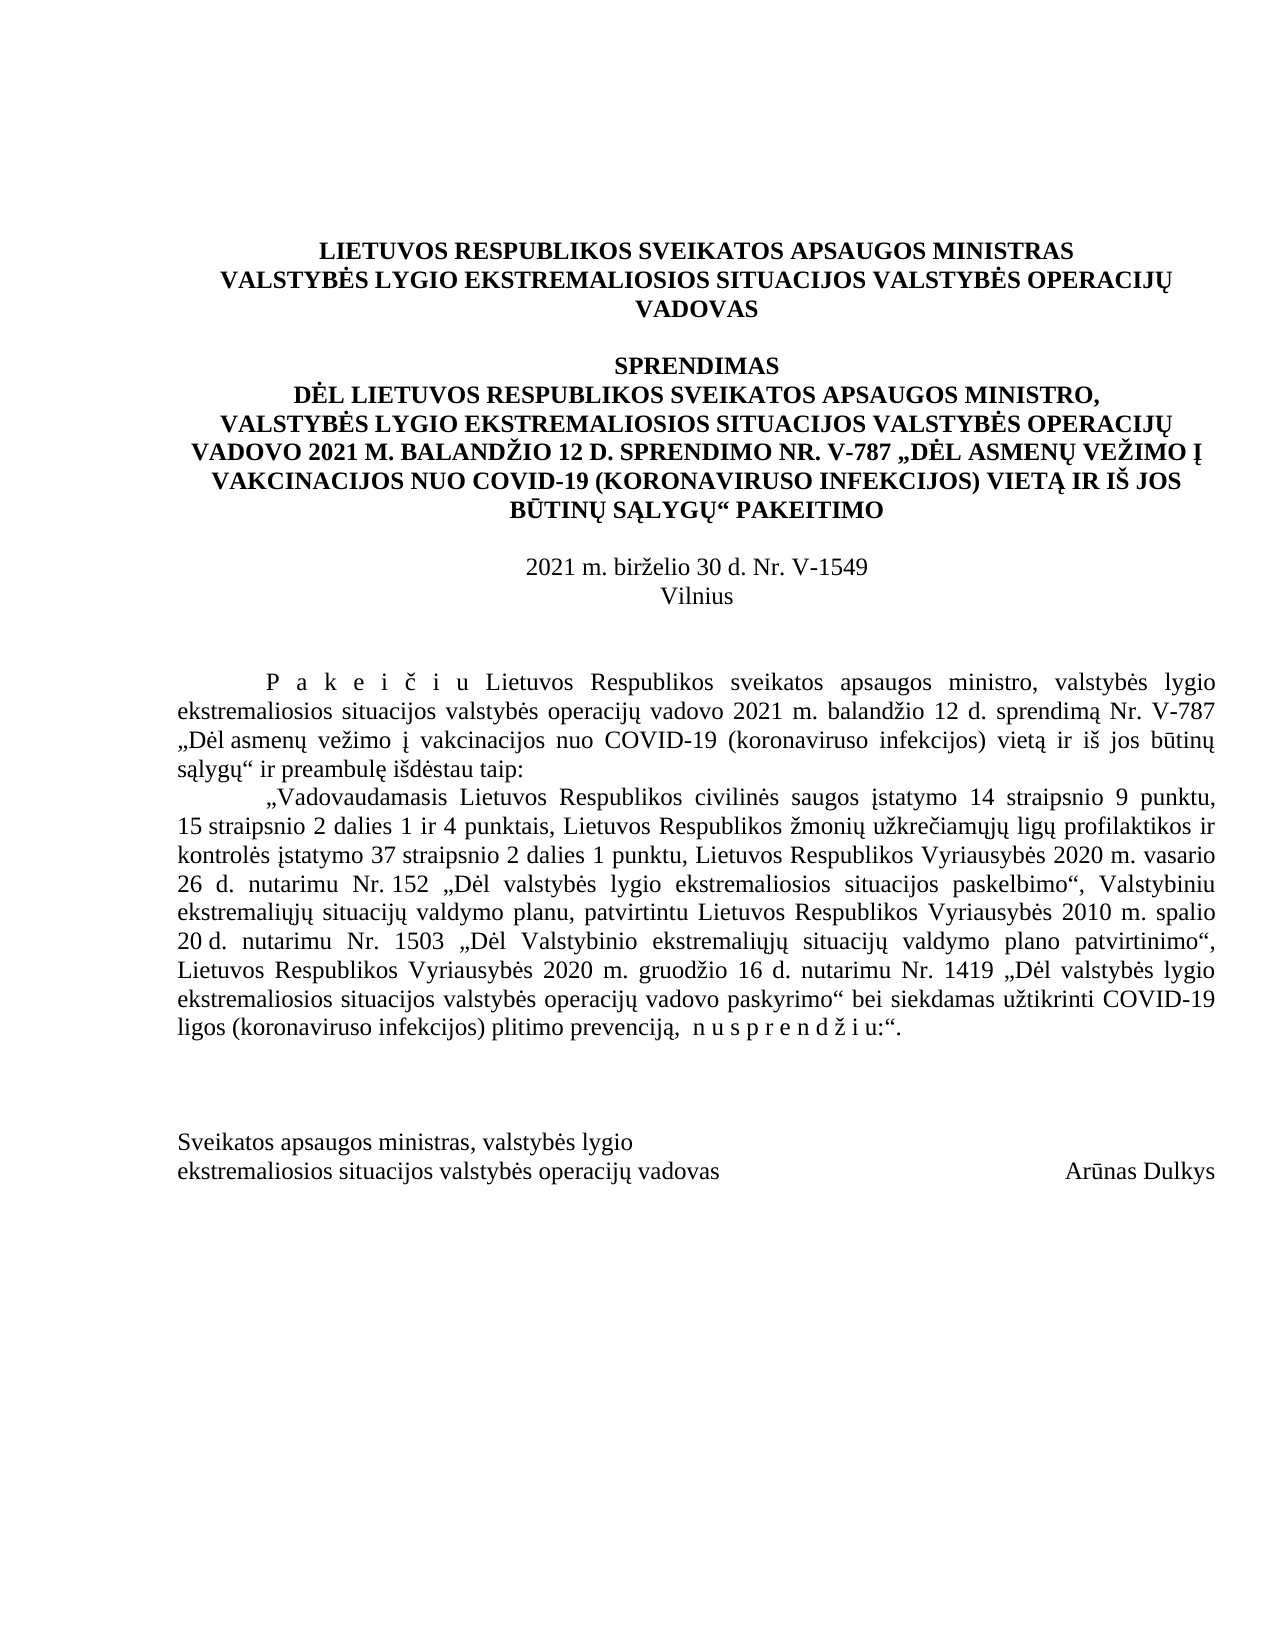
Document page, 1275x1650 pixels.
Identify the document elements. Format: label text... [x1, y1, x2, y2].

text Sveikatos apsaugos ministras, valstybės lygio [177, 1127, 1216, 1156]
text Vilnius [177, 581, 1216, 610]
text VALSTYBĖS LYGIO EKSTREMALIOSIOS SITUACIJOS VALSTYBĖS OPERACIJŲ VADOVO 2021 M. BALANDŽIO 12 D. SPRENDIMO NR. V-787 „DĖL ASMENŲ VEŽIMO Į VAKCINACIJOS NUO COVID-19 (KORONAVIRUSO INFEKCIJOS) VIETĄ IR IŠ JOS BŪTINŲ SĄLYGŲ“ PAKEITIMO [177, 409, 1216, 524]
text 2021 m. birželio 30 d. Nr. V-1549 [177, 552, 1216, 581]
text P a k e i č i u Lietuvos Respublikos sveikatos apsaugos ministro, valstybės lygio ekstremaliosios situacijos valstybės operacijų vadovo 2021 m. balandžio 12 d. sprendimą Nr. V-787 „Dėl asmenų vežimo į vakcinacijos nuo COVID-19 (koronaviruso infekcijos) vietą ir iš jos būtinų sąlygų“ ir preambulę išdėstau taip: [177, 667, 1216, 782]
text LIETUVOS RESPUBLIKOS SVEIKATOS APSAUGOS MINISTRAS [177, 236, 1216, 265]
text „Vadovaudamasis Lietuvos Respublikos civilinės saugos įstatymo 14 straipsnio 9 punktu, 15 straipsnio 2 dalies 1 ir 4 punktais, Lietuvos Respublikos žmonių užkrečiamųjų ligų profilaktikos ir kontrolės įstatymo 37 straipsnio 2 dalies 1 punktu, Lietuvos Respublikos Vyriausybės 2020 m. vasario 26 d. nutarimu Nr. 152 „Dėl valstybės lygio ekstremaliosios situacijos paskelbimo“, Valstybiniu ekstremaliųjų situacijų valdymo planu, patvirtintu Lietuvos Respublikos Vyriausybės 2010 m. spalio 20 d. nutarimu Nr. 1503 „Dėl Valstybinio ekstremaliųjų situacijų valdymo plano patvirtinimo“, Lietuvos Respublikos Vyriausybės 2020 m. gruodžio 16 d. nutarimu Nr. 1419 „Dėl valstybės lygio ekstremaliosios situacijos valstybės operacijų vadovo paskyrimo“ bei siekdamas užtikrinti COVID-19 ligos (koronaviruso infekcijos) plitimo prevenciją, n u s p r e n d ž i u:“. [177, 782, 1216, 1041]
text VALSTYBĖS LYGIO EKSTREMALIOSIOS SITUACIJOS VALSTYBĖS OPERACIJŲ VADOVAS [177, 265, 1216, 322]
text DĖL LIETUVOS RESPUBLIKOS SVEIKATOS APSAUGOS MINISTRO, [177, 380, 1216, 409]
text ekstremaliosios situacijos valstybės operacijų vadovas Arūnas Dulkys [177, 1156, 1216, 1185]
text SPRENDIMAS [177, 351, 1216, 380]
